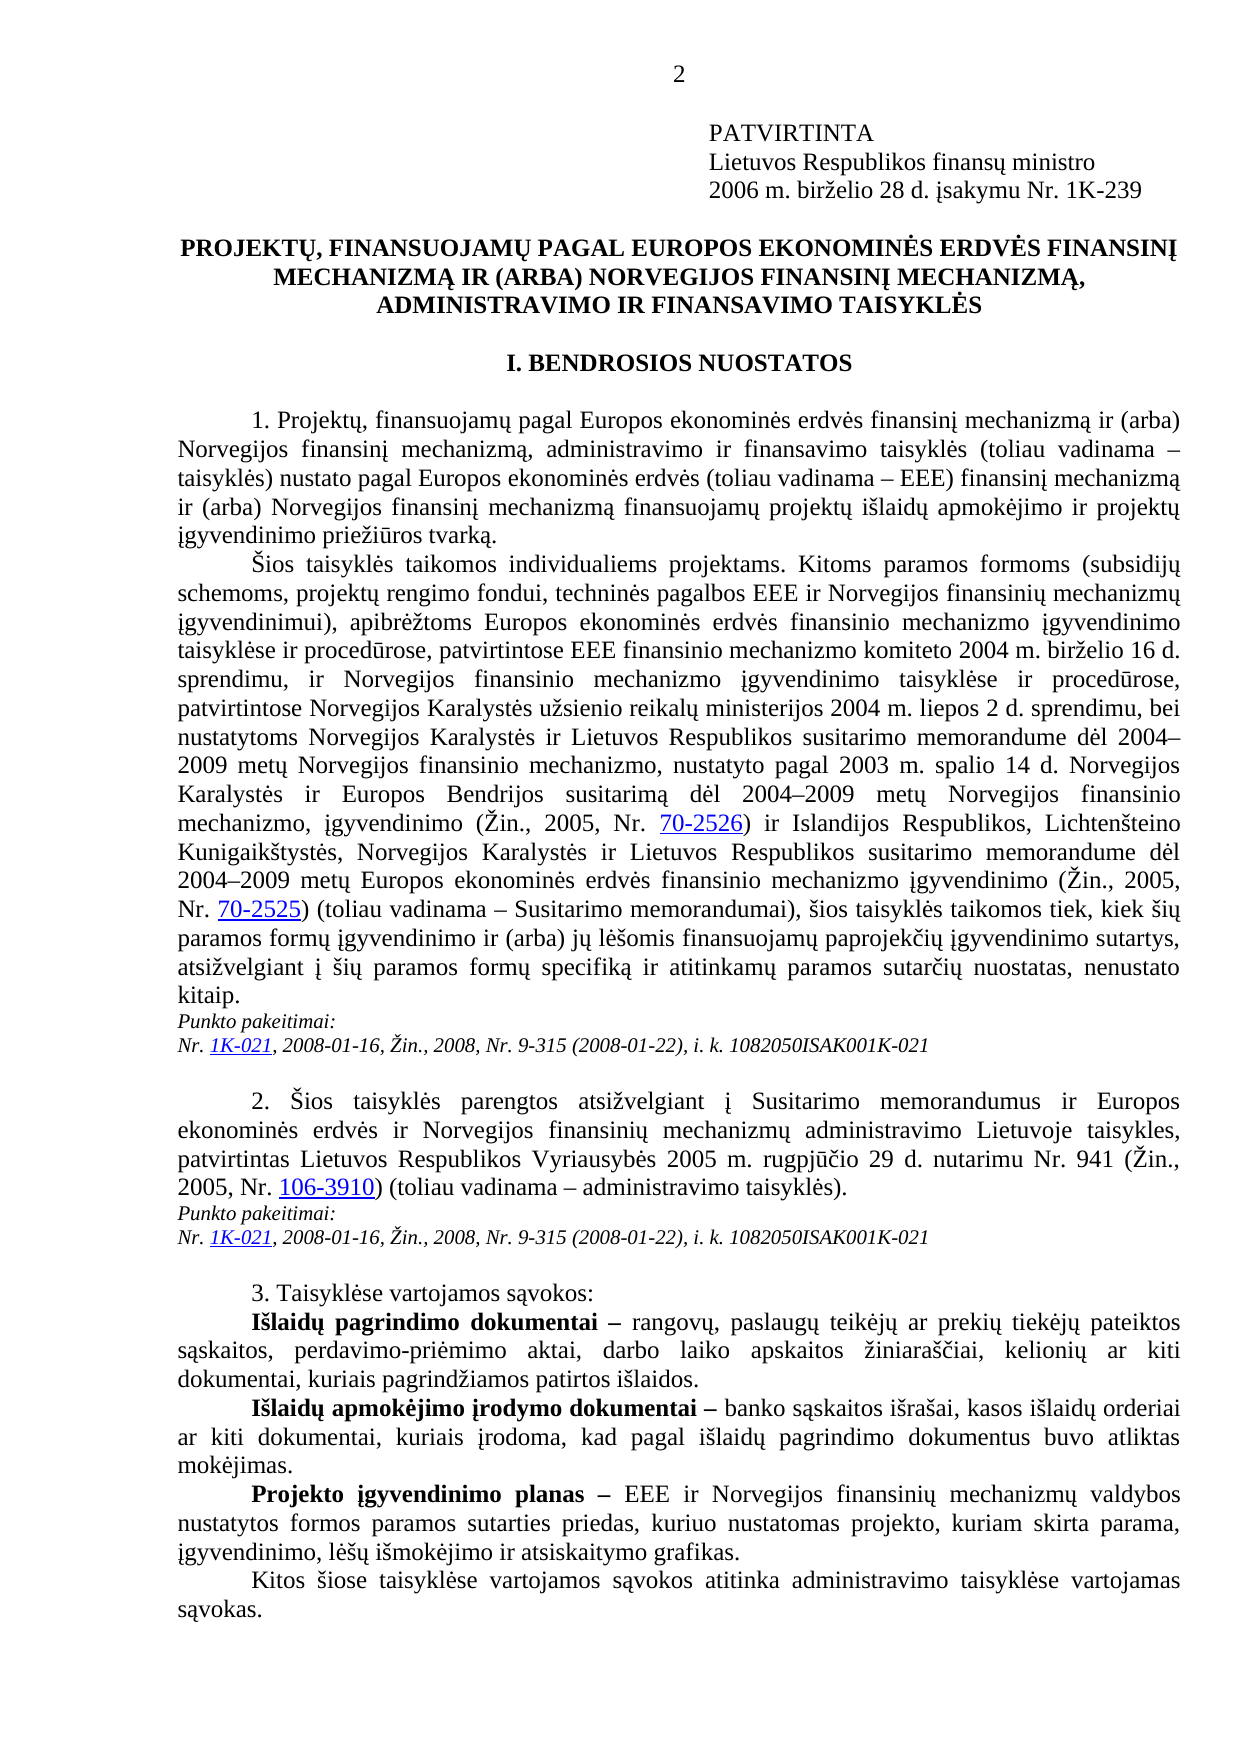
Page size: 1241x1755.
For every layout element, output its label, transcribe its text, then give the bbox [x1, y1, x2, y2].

text Lietuvos Respublikos finansų ministro [177, 147, 1181, 176]
text Nr. 1K-021, 2008-01-16, Žin., 2008, Nr. 9-315 (2008-01-22), i. k. 1082050ISAK001K-021 [177, 1033, 1181, 1057]
text Punkto pakeitimai: [177, 1009, 1181, 1033]
text PROJEKTŲ, FINANSUOJAMŲ PAGAL EUROPOS EKONOMINĖS ERDVĖS FINANSINĮ MECHANIZMĄ IR (ARBA) NORVEGIJOS FINANSINĮ MECHANIZMĄ, ADMINISTRAVIMO IR FINANSAVIMO TAISYKLĖS [177, 233, 1181, 319]
text Išlaidų apmokėjimo įrodymo dokumentai – banko sąskaitos išrašai, kasos išlaidų orderiai ar kiti dokumentai, kuriais įrodoma, kad pagal išlaidų pagrindimo dokumentus buvo atliktas mokėjimas. [177, 1393, 1181, 1479]
text I. BENDROSIOS NUOSTATOS [177, 348, 1181, 377]
text Projekto įgyvendinimo planas – EEE ir Norvegijos finansinių mechanizmų valdybos nustatytos formos paramos sutarties priedas, kuriuo nustatomas projekto, kuriam skirta parama, įgyvendinimo, lėšų išmokėjimo ir atsiskaitymo grafikas. [177, 1479, 1181, 1566]
text Punkto pakeitimai: [177, 1201, 1181, 1225]
text 3. Taisyklėse vartojamos sąvokos: [177, 1278, 1181, 1307]
text Šios taisyklės taikomos individualiems projektams. Kitoms paramos formoms (subsidijų schemoms, projektų rengimo fondui, techninės pagalbos EEE ir Norvegijos finansinių mechanizmų įgyvendinimui), apibrėžtoms Europos ekonominės erdvės finansinio mechanizmo įgyvendinimo taisyklėse ir procedūrose, patvirtintose EEE finansinio mechanizmo komiteto 2004 m. birželio 16 d. sprendimu, ir Norvegijos finansinio mechanizmo įgyvendinimo taisyklėse ir procedūrose, patvirtintose Norvegijos Karalystės užsienio reikalų ministerijos 2004 m. liepos 2 d. sprendimu, bei nustatytoms Norvegijos Karalystės ir Lietuvos Respublikos susitarimo memorandume dėl 2004–2009 metų Norvegijos finansinio mechanizmo, nustatyto pagal 2003 m. spalio 14 d. Norvegijos Karalystės ir Europos Bendrijos susitarimą dėl 2004–2009 metų Norvegijos finansinio mechanizmo, įgyvendinimo (Žin., 2005, Nr. 70-2526) ir Islandijos Respublikos, Lichtenšteino Kunigaikštystės, Norvegijos Karalystės ir Lietuvos Respublikos susitarimo memorandume dėl 2004–2009 metų Europos ekonominės erdvės finansinio mechanizmo įgyvendinimo (Žin., 2005, Nr. 70-2525) (toliau vadinama – Susitarimo memorandumai), šios taisyklės taikomos tiek, kiek šių paramos formų įgyvendinimo ir (arba) jų lėšomis finansuojamų paprojekčių įgyvendinimo sutartys, atsižvelgiant į šių paramos formų specifiką ir atitinkamų paramos sutarčių nuostatas, nenustato kitaip. [177, 549, 1181, 1009]
text 2. Šios taisyklės parengtos atsižvelgiant į Susitarimo memorandumus ir Europos ekonominės erdvės ir Norvegijos finansinių mechanizmų administravimo Lietuvoje taisykles, patvirtintas Lietuvos Respublikos Vyriausybės 2005 m. rugpjūčio 29 d. nutarimu Nr. 941 (Žin., 2005, Nr. 106-3910) (toliau vadinama – administravimo taisyklės). [177, 1086, 1181, 1201]
text 1. Projektų, finansuojamų pagal Europos ekonominės erdvės finansinį mechanizmą ir (arba) Norvegijos finansinį mechanizmą, administravimo ir finansavimo taisyklės (toliau vadinama – taisyklės) nustato pagal Europos ekonominės erdvės (toliau vadinama – EEE) finansinį mechanizmą ir (arba) Norvegijos finansinį mechanizmą finansuojamų projektų išlaidų apmokėjimo ir projektų įgyvendinimo priežiūros tvarką. [177, 406, 1181, 549]
text PATVIRTINTA [709, 118, 1181, 147]
text 2006 m. birželio 28 d. įsakymu Nr. 1K-239 [177, 176, 1181, 204]
text Kitos šiose taisyklėse vartojamos sąvokos atitinka administravimo taisyklėse vartojamas sąvokas. [177, 1566, 1181, 1623]
text Išlaidų pagrindimo dokumentai – rangovų, paslaugų teikėjų ar prekių tiekėjų pateiktos sąskaitos, perdavimo-priėmimo aktai, darbo laiko apskaitos žiniaraščiai, kelionių ar kiti dokumentai, kuriais pagrindžiamos patirtos išlaidos. [177, 1307, 1181, 1393]
text Nr. 1K-021, 2008-01-16, Žin., 2008, Nr. 9-315 (2008-01-22), i. k. 1082050ISAK001K-021 [177, 1225, 1181, 1249]
